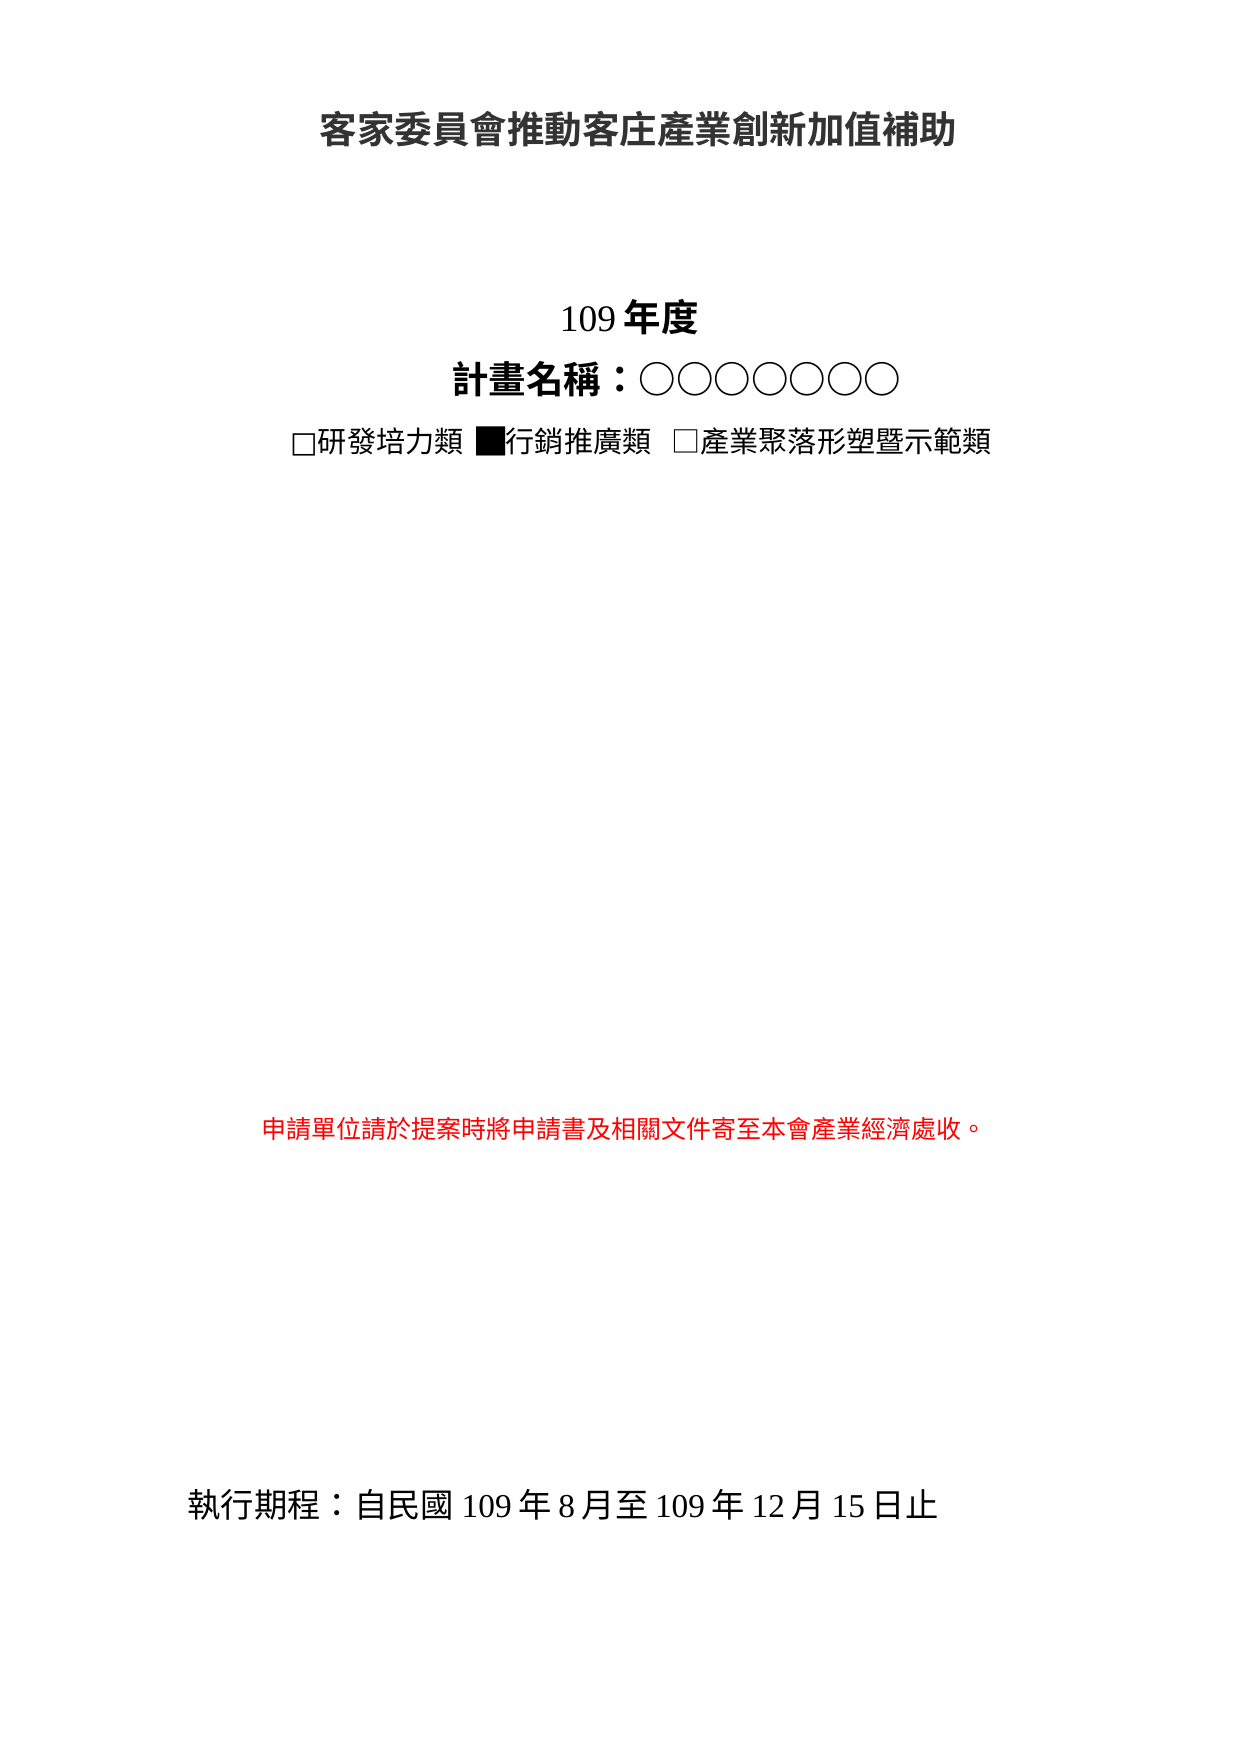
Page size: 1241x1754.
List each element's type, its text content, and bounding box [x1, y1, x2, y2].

text 計畫名稱：○○○○○○○ [187, 346, 1053, 409]
text □研發培力類 █行銷推廣類 □產業聚落形塑暨示範類 [243, 409, 1053, 471]
text 109年度 [205, 284, 1053, 346]
text 客家委員會推動客庄產業創新加值補助 [224, 96, 1053, 159]
text 申請單位請於提案時將申請書及相關文件寄至本會產業經濟處收。 [260, 1096, 1053, 1159]
text 執行期程：自民國 109年8月至109年12月15日止 [187, 1471, 1053, 1534]
